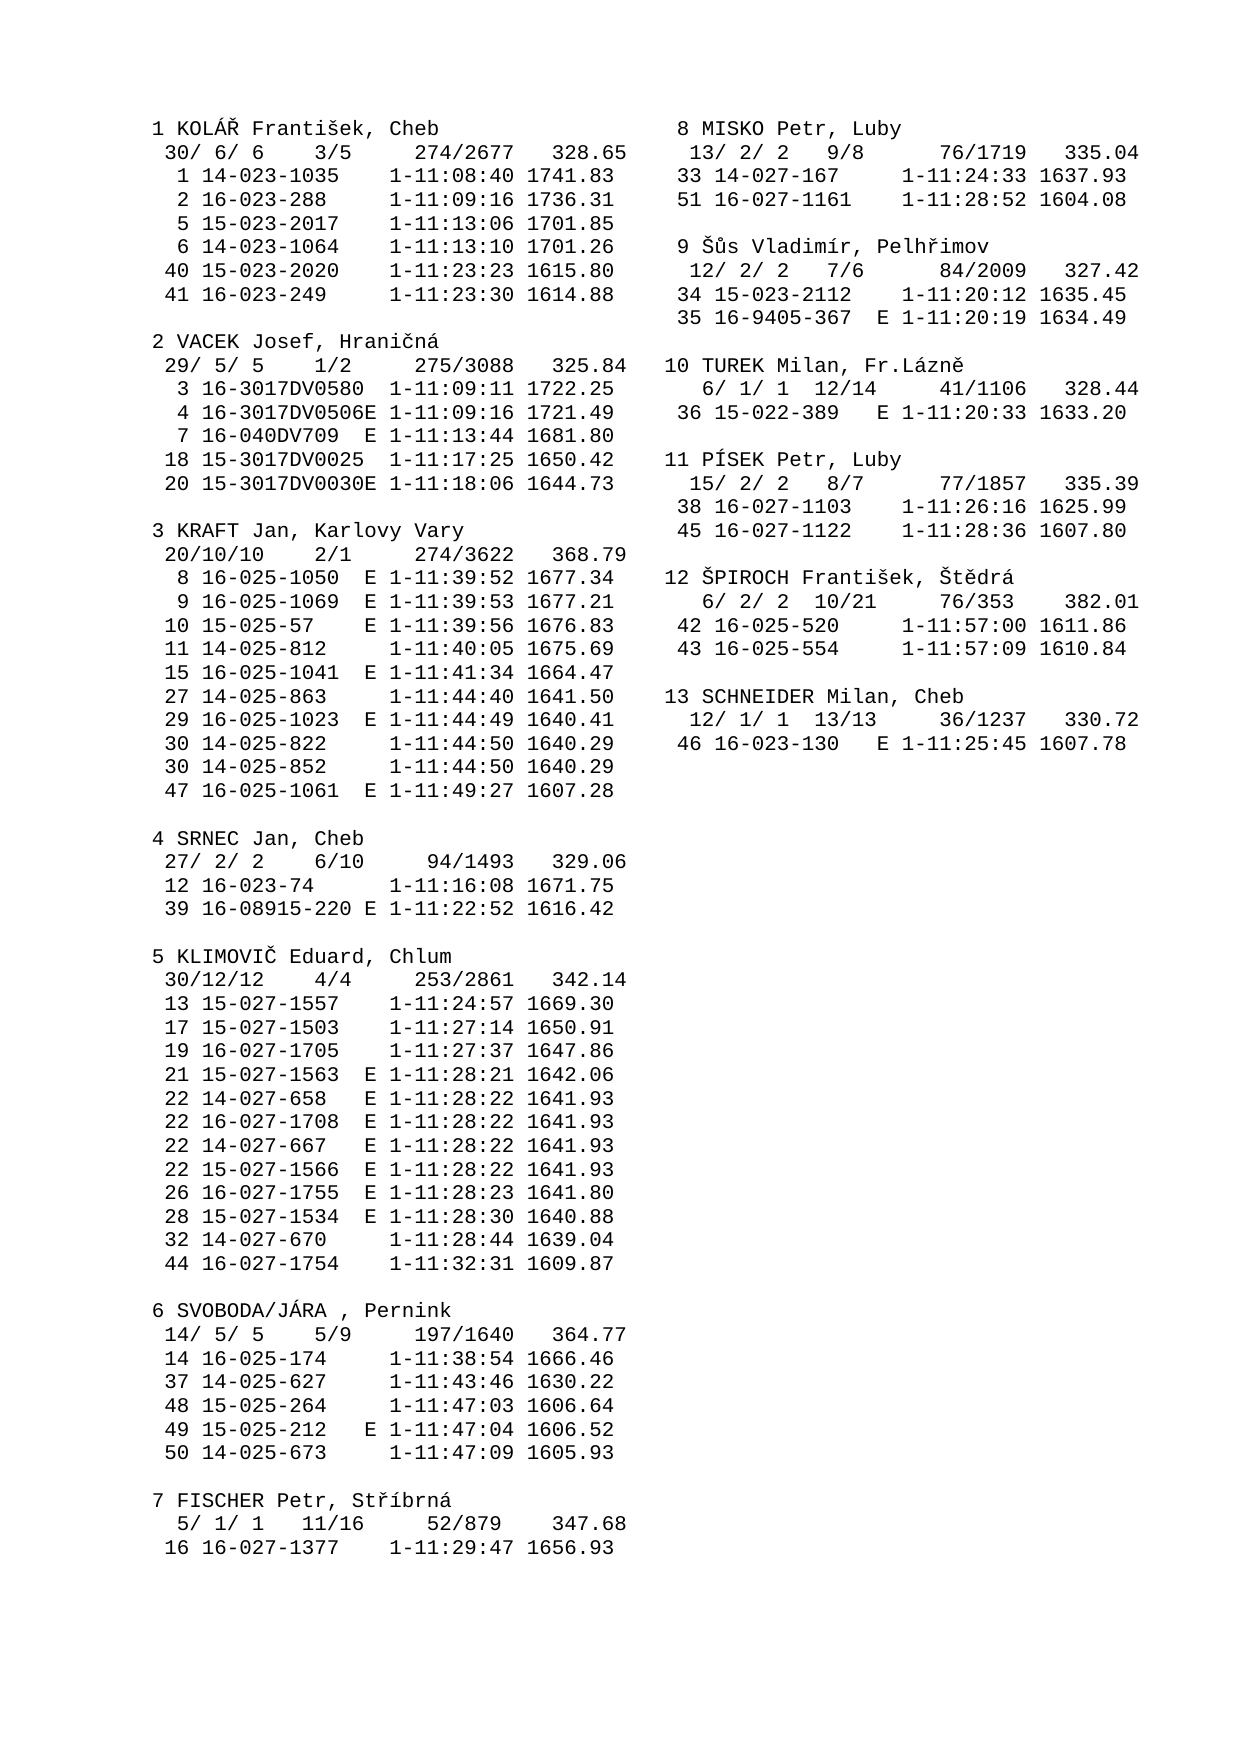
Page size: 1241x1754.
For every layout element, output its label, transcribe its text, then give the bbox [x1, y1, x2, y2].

text 41 16-023-249 1-11:23:30 1614.88 34 15-023-2112 1-11:20:12 1635.45 [102, 284, 1146, 307]
text 30/ 6/ 6 3/5 274/2677 328.65 13/ 2/ 2 9/8 76/1719 335.04 [102, 142, 1146, 165]
text 22 14-027-658 E 1-11:28:22 1641.93 [102, 1088, 1146, 1111]
text 6 SVOBODA/JÁRA , Pernink [102, 1300, 1146, 1324]
text 2 16-023-288 1-11:09:16 1736.31 51 16-027-1161 1-11:28:52 1604.08 [102, 189, 1146, 213]
text 5 15-023-2017 1-11:13:06 1701.85 [102, 213, 1146, 236]
text 15 16-025-1041 E 1-11:41:34 1664.47 [102, 662, 1146, 686]
text 7 16-040DV709 E 1-11:13:44 1681.80 [102, 426, 1146, 449]
text 22 16-027-1708 E 1-11:28:22 1641.93 [102, 1111, 1146, 1135]
text 44 16-027-1754 1-11:32:31 1609.87 [102, 1253, 1146, 1277]
text 6 14-023-1064 1-11:13:10 1701.26 9 Šůs Vladimír, Pelhřimov [102, 236, 1146, 260]
text 30 14-025-852 1-11:44:50 1640.29 [102, 757, 1146, 780]
text 49 15-025-212 E 1-11:47:04 1606.52 [102, 1419, 1146, 1442]
text 22 14-027-667 E 1-11:28:22 1641.93 [102, 1135, 1146, 1158]
text 18 15-3017DV0025 1-11:17:25 1650.42 11 PÍSEK Petr, Luby [102, 449, 1146, 473]
text 29 16-025-1023 E 1-11:44:49 1640.41 12/ 1/ 1 13/13 36/1237 330.72 [102, 709, 1146, 733]
text 20 15-3017DV0030E 1-11:18:06 1644.73 15/ 2/ 2 8/7 77/1857 335.39 [102, 473, 1146, 496]
text 29/ 5/ 5 1/2 275/3088 325.84 10 TUREK Milan, Fr.Lázně [102, 354, 1146, 378]
text 39 16-08915-220 E 1-11:22:52 1616.42 [102, 898, 1146, 922]
text 27 14-025-863 1-11:44:40 1641.50 13 SCHNEIDER Milan, Cheb [102, 686, 1146, 709]
text 30 14-025-822 1-11:44:50 1640.29 46 16-023-130 E 1-11:25:45 1607.78 [102, 733, 1146, 757]
text 11 14-025-812 1-11:40:05 1675.69 43 16-025-554 1-11:57:09 1610.84 [102, 638, 1146, 662]
text 12 16-023-74 1-11:16:08 1671.75 [102, 875, 1146, 898]
text 4 16-3017DV0506E 1-11:09:16 1721.49 36 15-022-389 E 1-11:20:33 1633.20 [102, 402, 1146, 426]
text 38 16-027-1103 1-11:26:16 1625.99 [102, 496, 1146, 520]
text 3 16-3017DV0580 1-11:09:11 1722.25 6/ 1/ 1 12/14 41/1106 328.44 [102, 378, 1146, 402]
text 26 16-027-1755 E 1-11:28:23 1641.80 [102, 1182, 1146, 1206]
text 5 KLIMOVIČ Eduard, Chlum [102, 946, 1146, 969]
text 14 16-025-174 1-11:38:54 1666.46 [102, 1348, 1146, 1371]
text 22 15-027-1566 E 1-11:28:22 1641.93 [102, 1158, 1146, 1182]
text 2 VACEK Josef, Hraničná [102, 331, 1146, 354]
text 47 16-025-1061 E 1-11:49:27 1607.28 [102, 780, 1146, 804]
text 3 KRAFT Jan, Karlovy Vary 45 16-027-1122 1-11:28:36 1607.80 [102, 520, 1146, 544]
text 8 16-025-1050 E 1-11:39:52 1677.34 12 ŠPIROCH František, Štědrá [102, 567, 1146, 591]
text 32 14-027-670 1-11:28:44 1639.04 [102, 1229, 1146, 1253]
text 10 15-025-57 E 1-11:39:56 1676.83 42 16-025-520 1-11:57:00 1611.86 [102, 615, 1146, 638]
text 20/10/10 2/1 274/3622 368.79 [102, 544, 1146, 567]
text 21 15-027-1563 E 1-11:28:21 1642.06 [102, 1064, 1146, 1088]
text 28 15-027-1534 E 1-11:28:30 1640.88 [102, 1206, 1146, 1229]
text 5/ 1/ 1 11/16 52/879 347.68 [102, 1513, 1146, 1537]
text 48 15-025-264 1-11:47:03 1606.64 [102, 1395, 1146, 1419]
text 17 15-027-1503 1-11:27:14 1650.91 [102, 1017, 1146, 1040]
text 37 14-025-627 1-11:43:46 1630.22 [102, 1371, 1146, 1395]
text 9 16-025-1069 E 1-11:39:53 1677.21 6/ 2/ 2 10/21 76/353 382.01 [102, 591, 1146, 615]
text 50 14-025-673 1-11:47:09 1605.93 [102, 1442, 1146, 1466]
text 13 15-027-1557 1-11:24:57 1669.30 [102, 993, 1146, 1017]
text 14/ 5/ 5 5/9 197/1640 364.77 [102, 1324, 1146, 1348]
text 1 KOLÁŘ František, Cheb 8 MISKO Petr, Luby [102, 118, 1146, 142]
text 19 16-027-1705 1-11:27:37 1647.86 [102, 1040, 1146, 1064]
text 35 16-9405-367 E 1-11:20:19 1634.49 [102, 307, 1146, 331]
text 4 SRNEC Jan, Cheb [102, 827, 1146, 851]
text 1 14-023-1035 1-11:08:40 1741.83 33 14-027-167 1-11:24:33 1637.93 [102, 165, 1146, 189]
text 40 15-023-2020 1-11:23:23 1615.80 12/ 2/ 2 7/6 84/2009 327.42 [102, 260, 1146, 284]
text 16 16-027-1377 1-11:29:47 1656.93 [102, 1537, 1146, 1561]
text 30/12/12 4/4 253/2861 342.14 [102, 969, 1146, 993]
text 7 FISCHER Petr, Stříbrná [102, 1489, 1146, 1513]
text 27/ 2/ 2 6/10 94/1493 329.06 [102, 851, 1146, 875]
